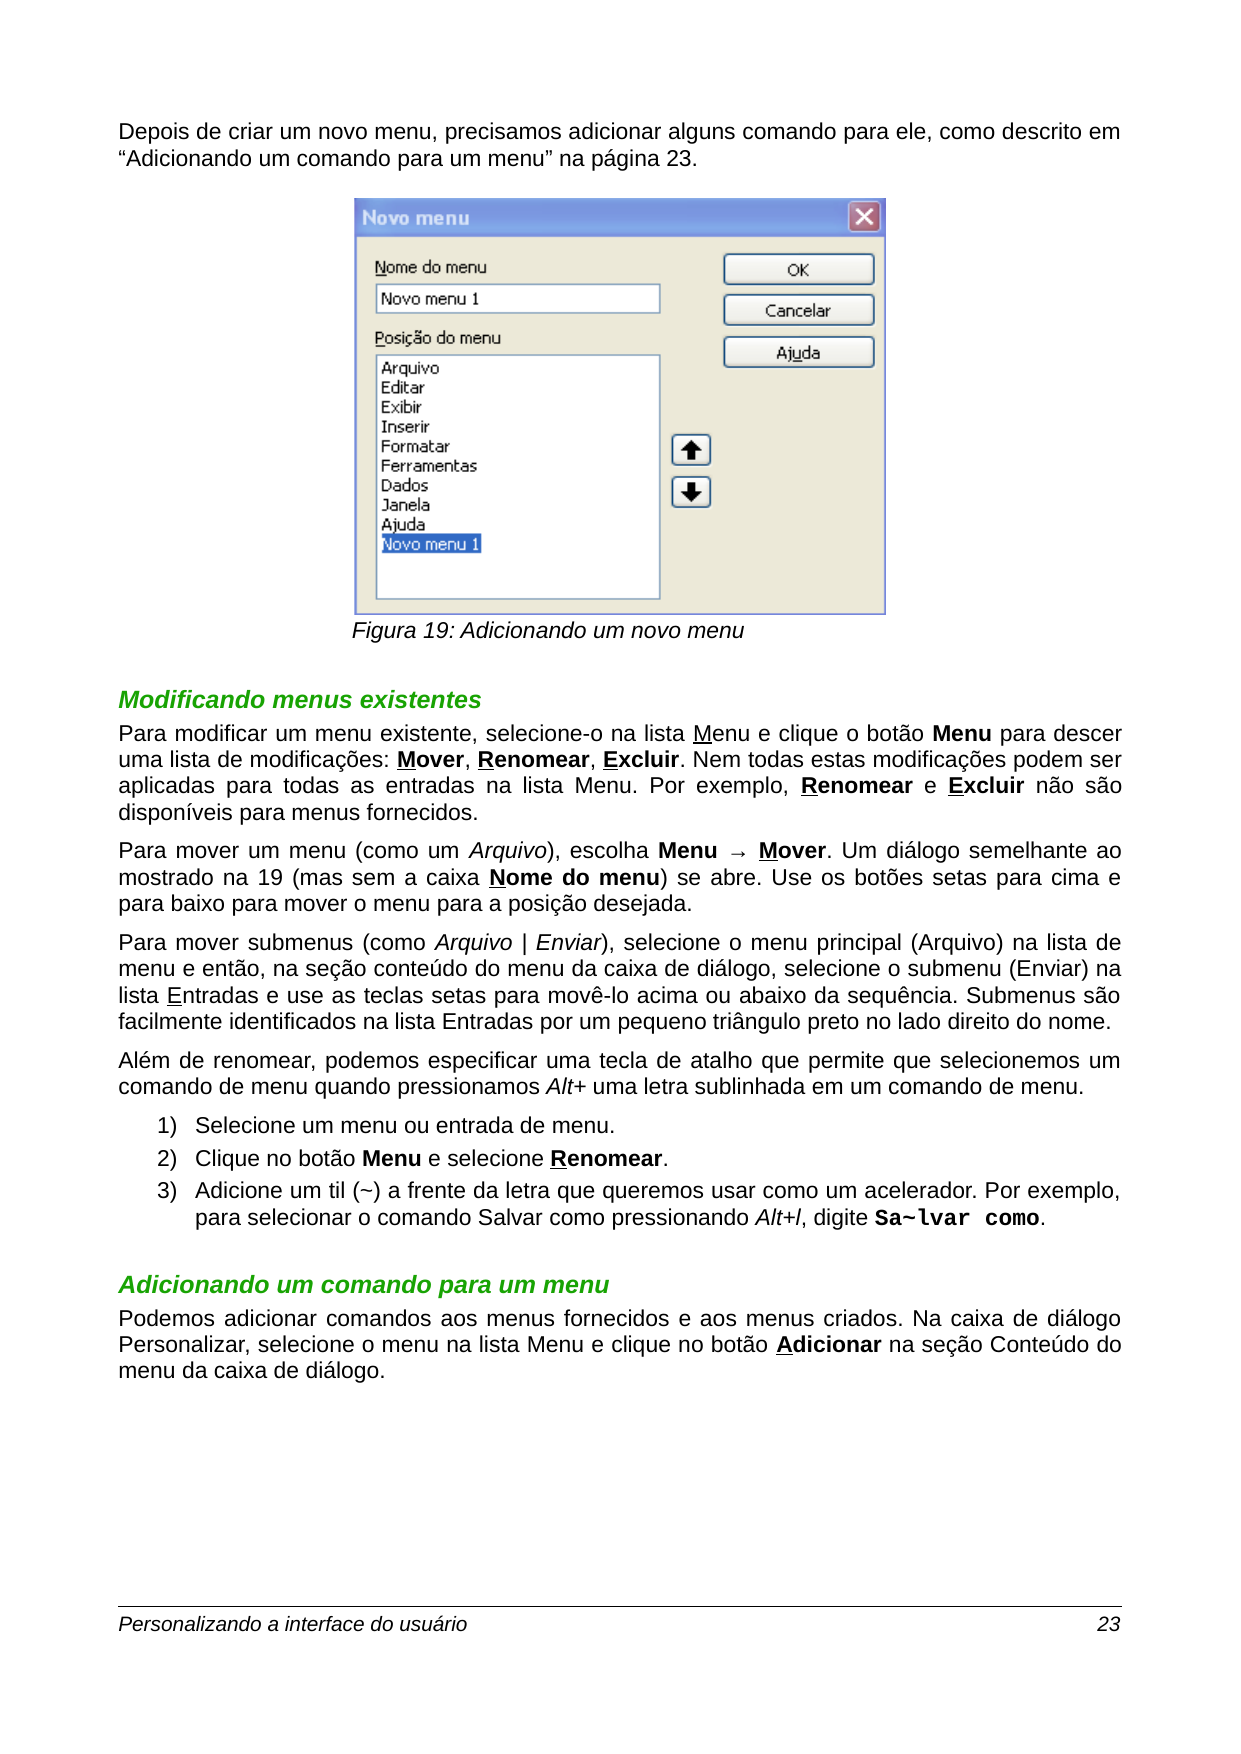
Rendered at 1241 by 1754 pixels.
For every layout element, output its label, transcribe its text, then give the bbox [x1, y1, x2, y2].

text Para mover um menu (como um Arquivo), escolha Menu → Mover. Um diálogo semelhante ao mostrado na Figura 19 (mas sem a caixa Nome do menu) se abre. Use os botões setas para cima e para baixo para mover o menu para a posição desejada. [118, 837, 1122, 917]
list Clique no botão Menu e selecione Renomear. [177, 1145, 1122, 1171]
subtitle Adicionando um comando para um menu [118, 1269, 1122, 1298]
text Figura 19: Adicionando um novo menu [352, 196, 889, 644]
text Depois de criar um novo menu, precisamos adicionar alguns comando para ele, como descrito em “Adicionando um comando para um menu” na página 23. [118, 118, 1122, 171]
text Podemos adicionar comandos aos menus fornecidos e aos menus criados. Na caixa de diálogo Personalizar, selecione o menu na lista Menu e clique no botão Adicionar na seção Conteúdo do menu da caixa de diálogo. [118, 1304, 1122, 1384]
text Para mover submenus (como Arquivo | Enviar), selecione o menu principal (Arquivo) na lista de menu e então, na seção conteúdo do menu da caixa de diálogo, selecione o submenu (Enviar) na lista Entradas e use as teclas setas para movê-lo acima ou abaixo da sequência. Submenus são facilmente identificados na lista Entradas por um pequeno triângulo preto no lado direito do nome. [118, 929, 1122, 1034]
subtitle Modificando menus existentes [118, 684, 1122, 713]
picture [354, 198, 886, 615]
list Selecione um menu ou entrada de menu. [177, 1112, 1122, 1138]
text Para modificar um menu existente, selecione-o na lista Menu e clique o botão Menu para descer uma lista de modificações: Mover, Renomear, Excluir. Nem todas estas modificações podem ser aplicadas para todas as entradas na lista Menu. Por exemplo, Renomear e Excluir não são disponíveis para menus fornecidos. [118, 719, 1122, 825]
text Além de renomear, podemos especificar uma tecla de atalho que permite que selecionemos um comando de menu quando pressionamos Alt+ uma letra sublinhada em um comando de menu. [118, 1047, 1122, 1100]
list Adicione um til (~) a frente da letra que queremos usar como um acelerador. Por exemplo, para selecionar o comando Salvar como pressionando Alt+l, digite Sa~lvar como. [177, 1177, 1122, 1232]
